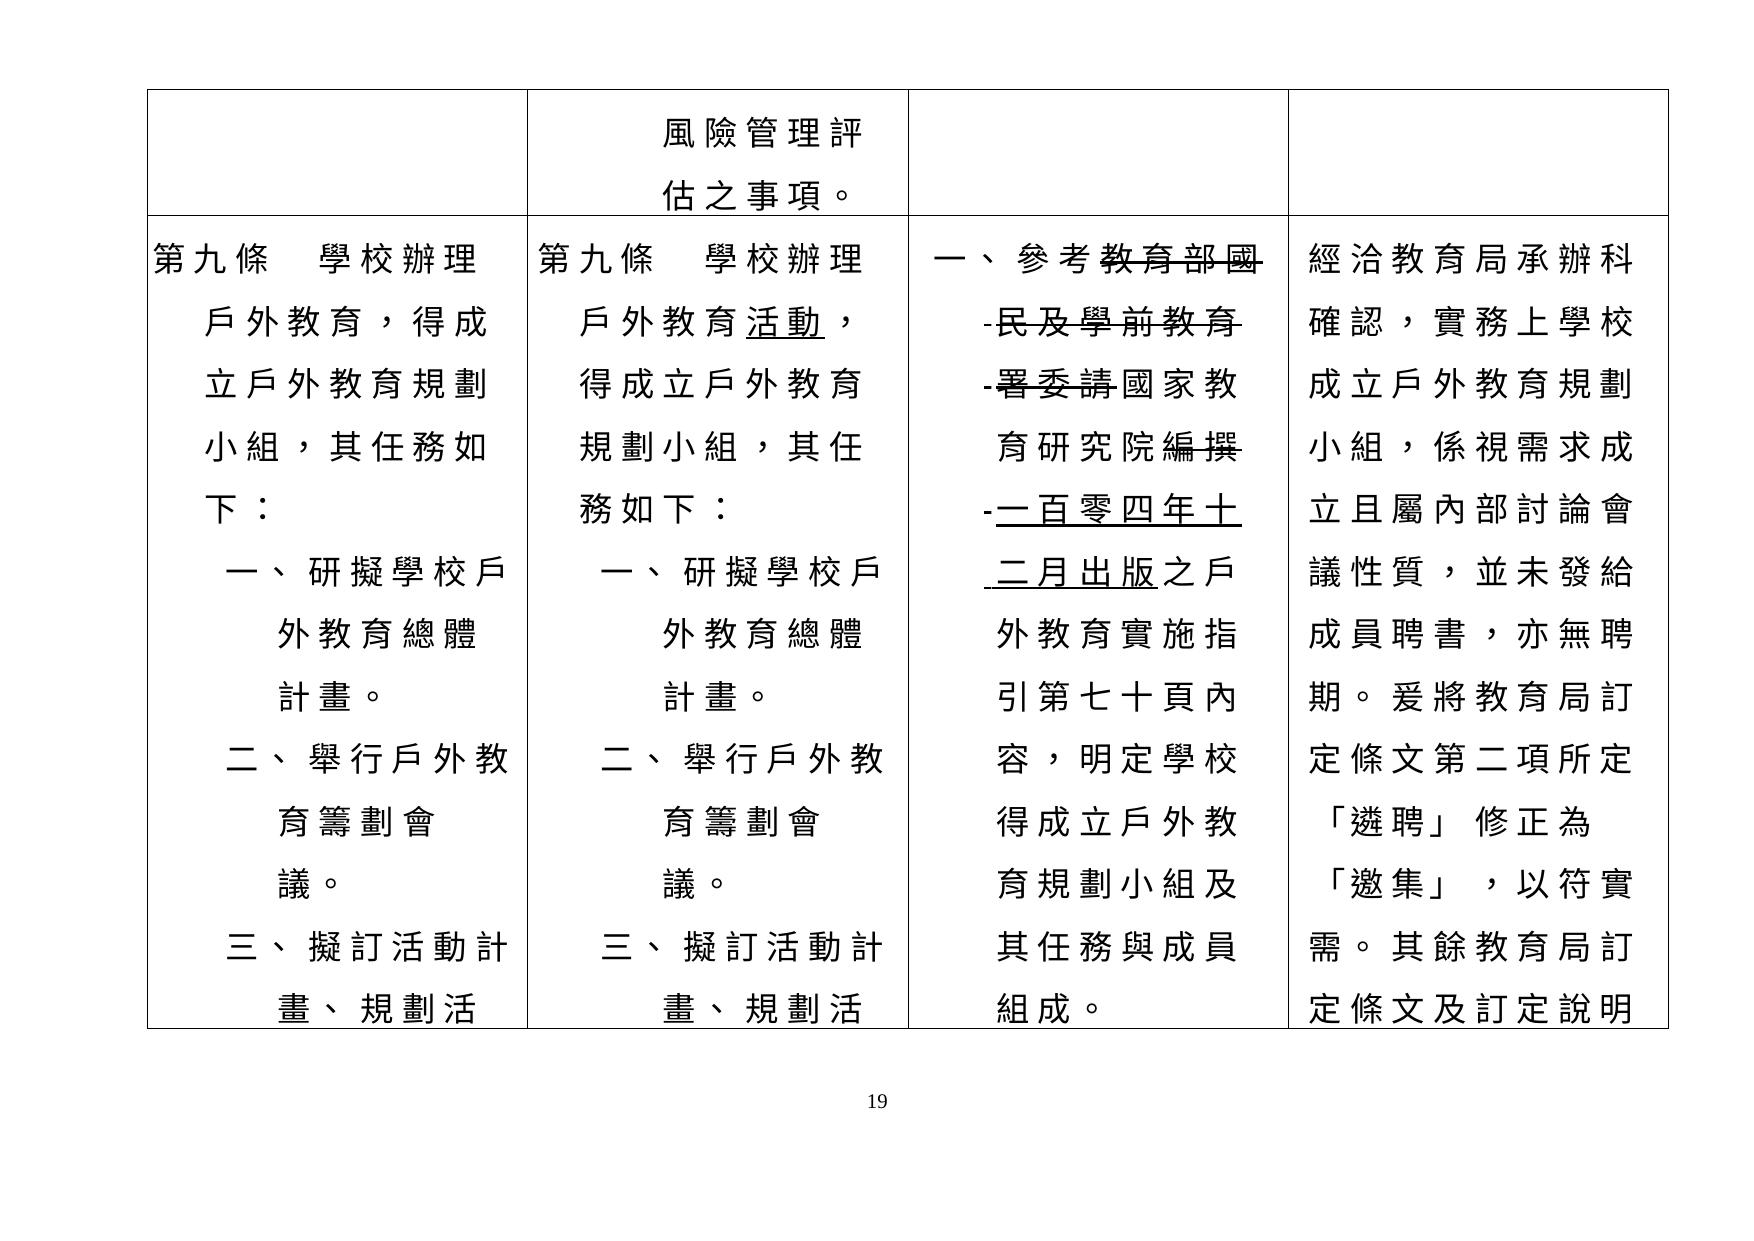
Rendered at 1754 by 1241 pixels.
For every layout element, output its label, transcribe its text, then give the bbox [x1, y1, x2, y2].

table_cell [909, 90, 1288, 215]
table_cell [1289, 90, 1668, 215]
table_cell 第九條 學校辦理戶外教育活動，得成立戶外教育規劃小組，其任務如下： 一、研擬學校戶外教育總體計畫。 二、舉行戶外教育籌劃會議。 三、擬訂活動計畫、規劃活 [528, 216, 908, 1028]
table_cell 第九條 學校辦理戶外教育，得成立戶外教育規劃小組，其任務如下： 一、研擬學校戶外教育總體計畫。 二、舉行戶外教育籌劃會議。 三、擬訂活動計畫、規劃活 [148, 216, 527, 1028]
table_cell 風險管理評估之事項。 [528, 90, 908, 215]
table_cell 經洽教育局承辦科確認，實務上學校成立戶外教育規劃小組，係視需求成立且屬內部討論會議性質，並未發給成員聘書，亦無聘期。爰將教育局訂定條文第二項所定「遴聘」修正為「邀集」，以符實需。其餘教育局訂定條文及訂定說明 [1289, 216, 1668, 1028]
table_cell 一、參考教育部國民及學前教育署委請國家教育研究院編撰一百零四年十二月出版之戶外教育實施指引第七十頁內容，明定學校得成立戶外教育規劃小組及其任務與成員組成。 [909, 216, 1288, 1028]
table_cell [148, 90, 527, 215]
